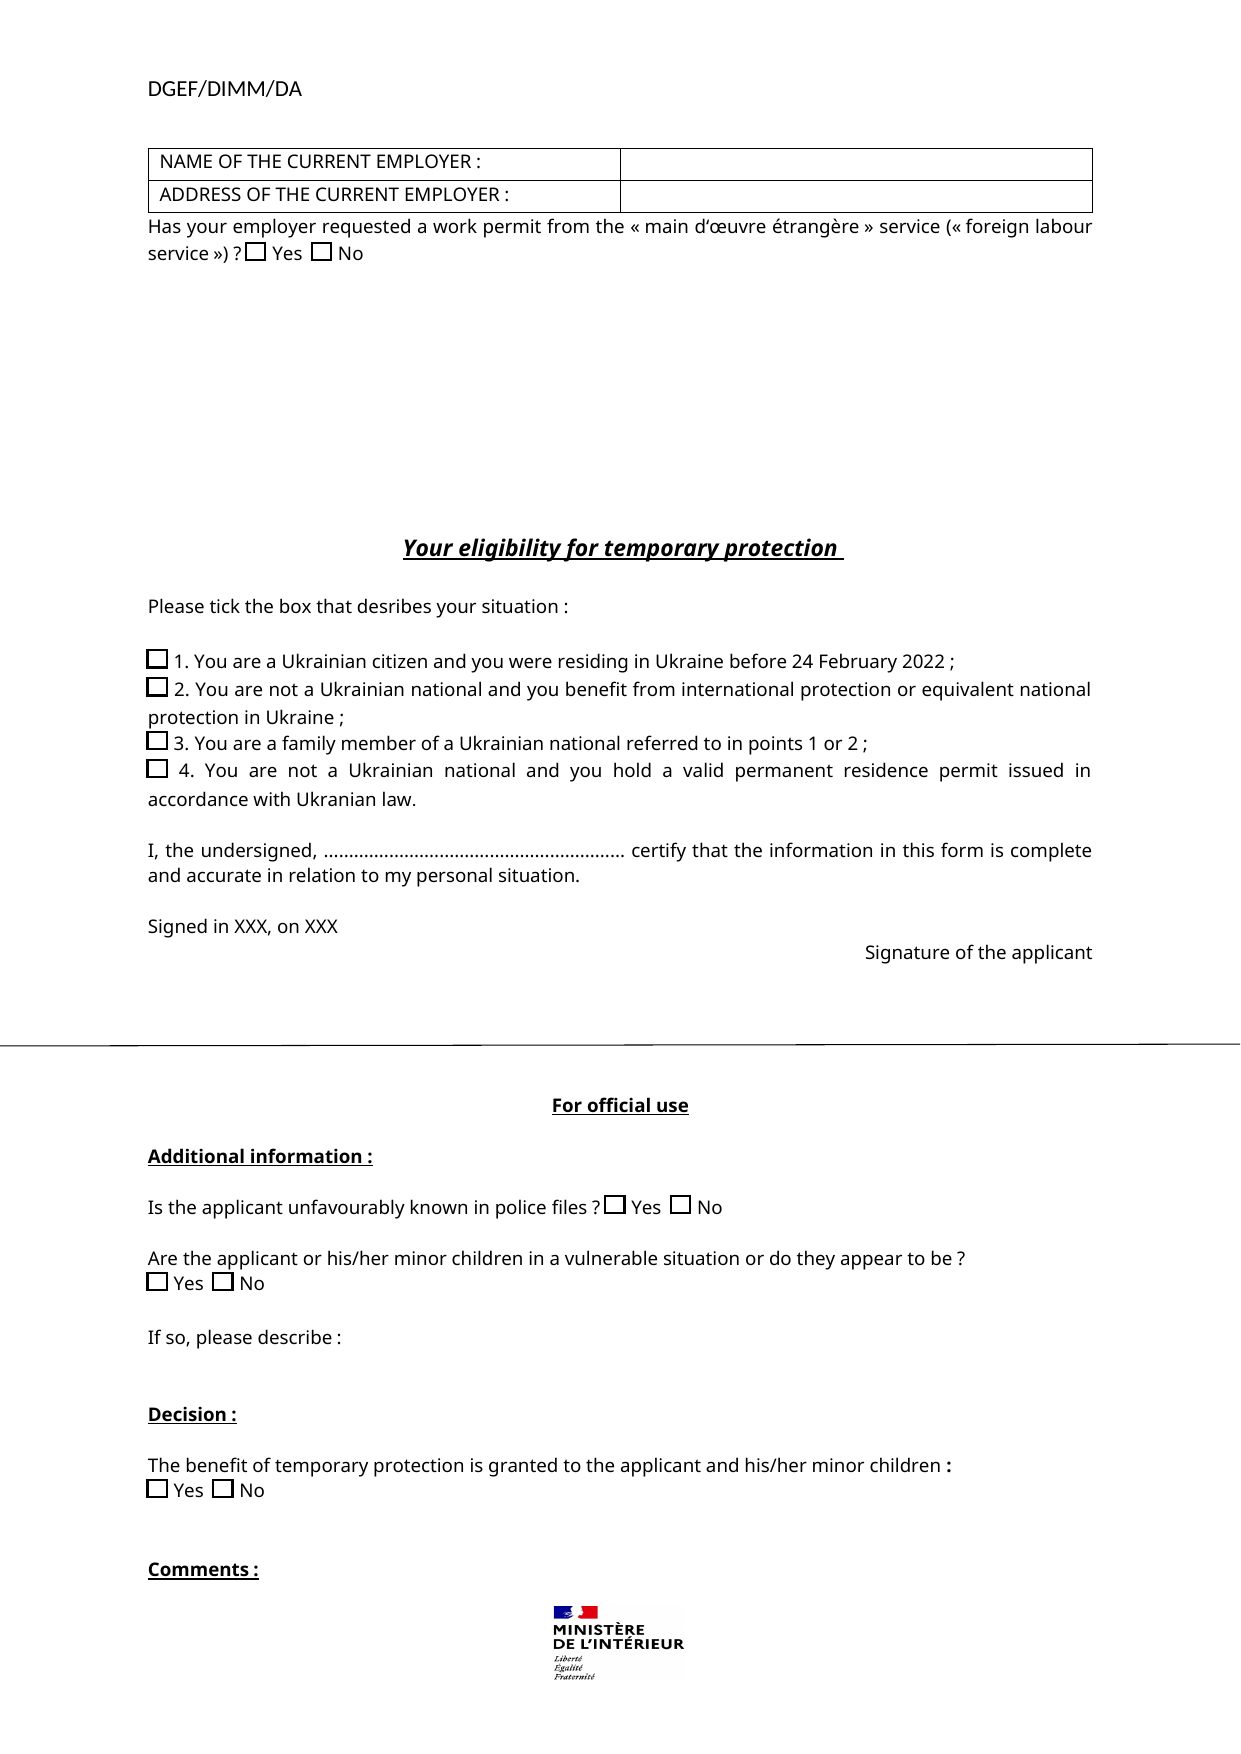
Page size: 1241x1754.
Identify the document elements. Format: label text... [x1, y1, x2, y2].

text 2. You are not a Ukrainian national and you benefit from international protection or equivalent national protection in Ukraine ; [148, 676, 1093, 730]
text 1. You are a Ukrainian citizen and you were residing in Ukraine before 24 February 2022 ; [148, 648, 1093, 676]
text Your eligibility for temporary protection [148, 532, 1093, 563]
table_header [621, 149, 1092, 180]
table_header NAME OF THE CURRENT EMPLOYER : [149, 149, 620, 180]
text I, the undersigned, ............................................................ certify that the information in this form is complete and accurate in relation to my personal situation. [148, 837, 1093, 888]
text Decision : [148, 1401, 1093, 1426]
text For official use [148, 1092, 1093, 1118]
text Yes No [148, 1271, 1093, 1299]
text Has your employer requested a work permit from the « main d‘œuvre étrangère » service (« foreign labour service ») ? Yes No [148, 213, 1093, 266]
text The benefit of temporary protection is granted to the applicant and his/her minor children : [148, 1452, 1093, 1477]
table_cell [621, 181, 1092, 212]
picture [553, 1606, 687, 1681]
text If so, please describe : [148, 1324, 1093, 1350]
text Additional information : [148, 1143, 1093, 1169]
text Comments : [148, 1556, 1093, 1582]
text Please tick the box that desribes your situation : [148, 593, 1093, 619]
text Signature of the applicant [148, 939, 1093, 964]
text 3. You are a family member of a Ukrainian national referred to in points 1 or 2 ; [148, 730, 1093, 758]
text Are the applicant or his/her minor children in a vulnerable situation or do they appear to be ? [148, 1245, 1093, 1271]
text Is the applicant unfavourably known in police files ? Yes No [148, 1194, 1093, 1220]
table_cell ADDRESS OF THE CURRENT EMPLOYER : [149, 181, 620, 212]
text 4. You are not a Ukrainian national and you hold a valid permanent residence permit issued in accordance with Ukranian law. [148, 758, 1093, 811]
text Signed in XXX, on XXX [148, 913, 1093, 939]
text Yes No [148, 1477, 1093, 1505]
